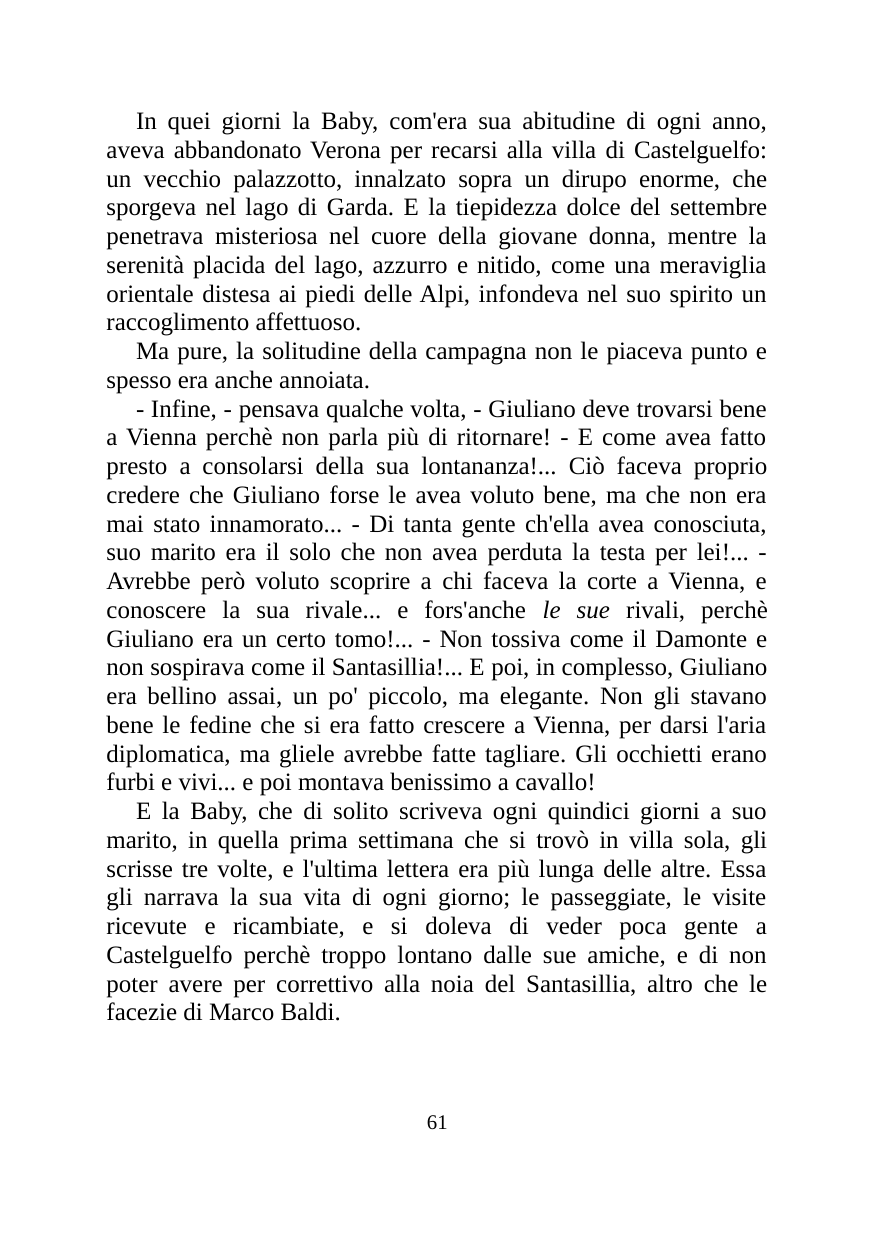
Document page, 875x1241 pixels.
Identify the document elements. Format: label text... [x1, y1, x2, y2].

text E la Baby, che di solito scriveva ogni quindici giorni a suo marito, in quella prima settimana che si trovò in villa sola, gli scrisse tre volte, e l'ultima lettera era più lunga delle altre. Essa gli narrava la sua vita di ogni giorno; le passeggiate, le visite ricevute e ricambiate, e si doleva di veder poca gente a Castelguelfo perchè troppo lontano dalle sue amiche, e di non poter avere per correttivo alla noia del Santasillia, altro che le facezie di Marco Baldi. [106, 796, 768, 1026]
text In quei giorni la Baby, com'era sua abitudine di ogni anno, aveva abbandonato Verona per recarsi alla villa di Castelguelfo: un vecchio palazzotto, innalzato sopra un dirupo enorme, che sporgeva nel lago di Garda. E la tiepidezza dolce del settembre penetrava misteriosa nel cuore della giovane donna, mentre la serenità placida del lago, azzurro e nitido, come una meraviglia orientale distesa ai piedi delle Alpi, infondeva nel suo spirito un raccoglimento affettuoso. [106, 106, 768, 336]
text - Infine, - pensava qualche volta, - Giuliano deve trovarsi bene a Vienna perchè non parla più di ritornare! - E come avea fatto presto a consolarsi della sua lontananza!... Ciò faceva proprio credere che Giuliano forse le avea voluto bene, ma che non era mai stato innamorato... - Di tanta gente ch'ella avea conosciuta, suo marito era il solo che non avea perduta la testa per lei!... - Avrebbe però voluto scoprire a chi faceva la corte a Vienna, e conoscere la sua rivale... e fors'anche le sue rivali, perchè Giuliano era un certo tomo!... - Non tossiva come il Damonte e non sospirava come il Santasillia!... E poi, in complesso, Giuliano era bellino assai, un po' piccolo, ma elegante. Non gli stavano bene le fedine che si era fatto crescere a Vienna, per darsi l'aria diplomatica, ma gliele avrebbe fatte tagliare. Gli occhietti erano furbi e vivi... e poi montava benissimo a cavallo! [106, 394, 768, 796]
text Ma pure, la solitudine della campagna non le piaceva punto e spesso era anche annoiata. [106, 336, 768, 394]
